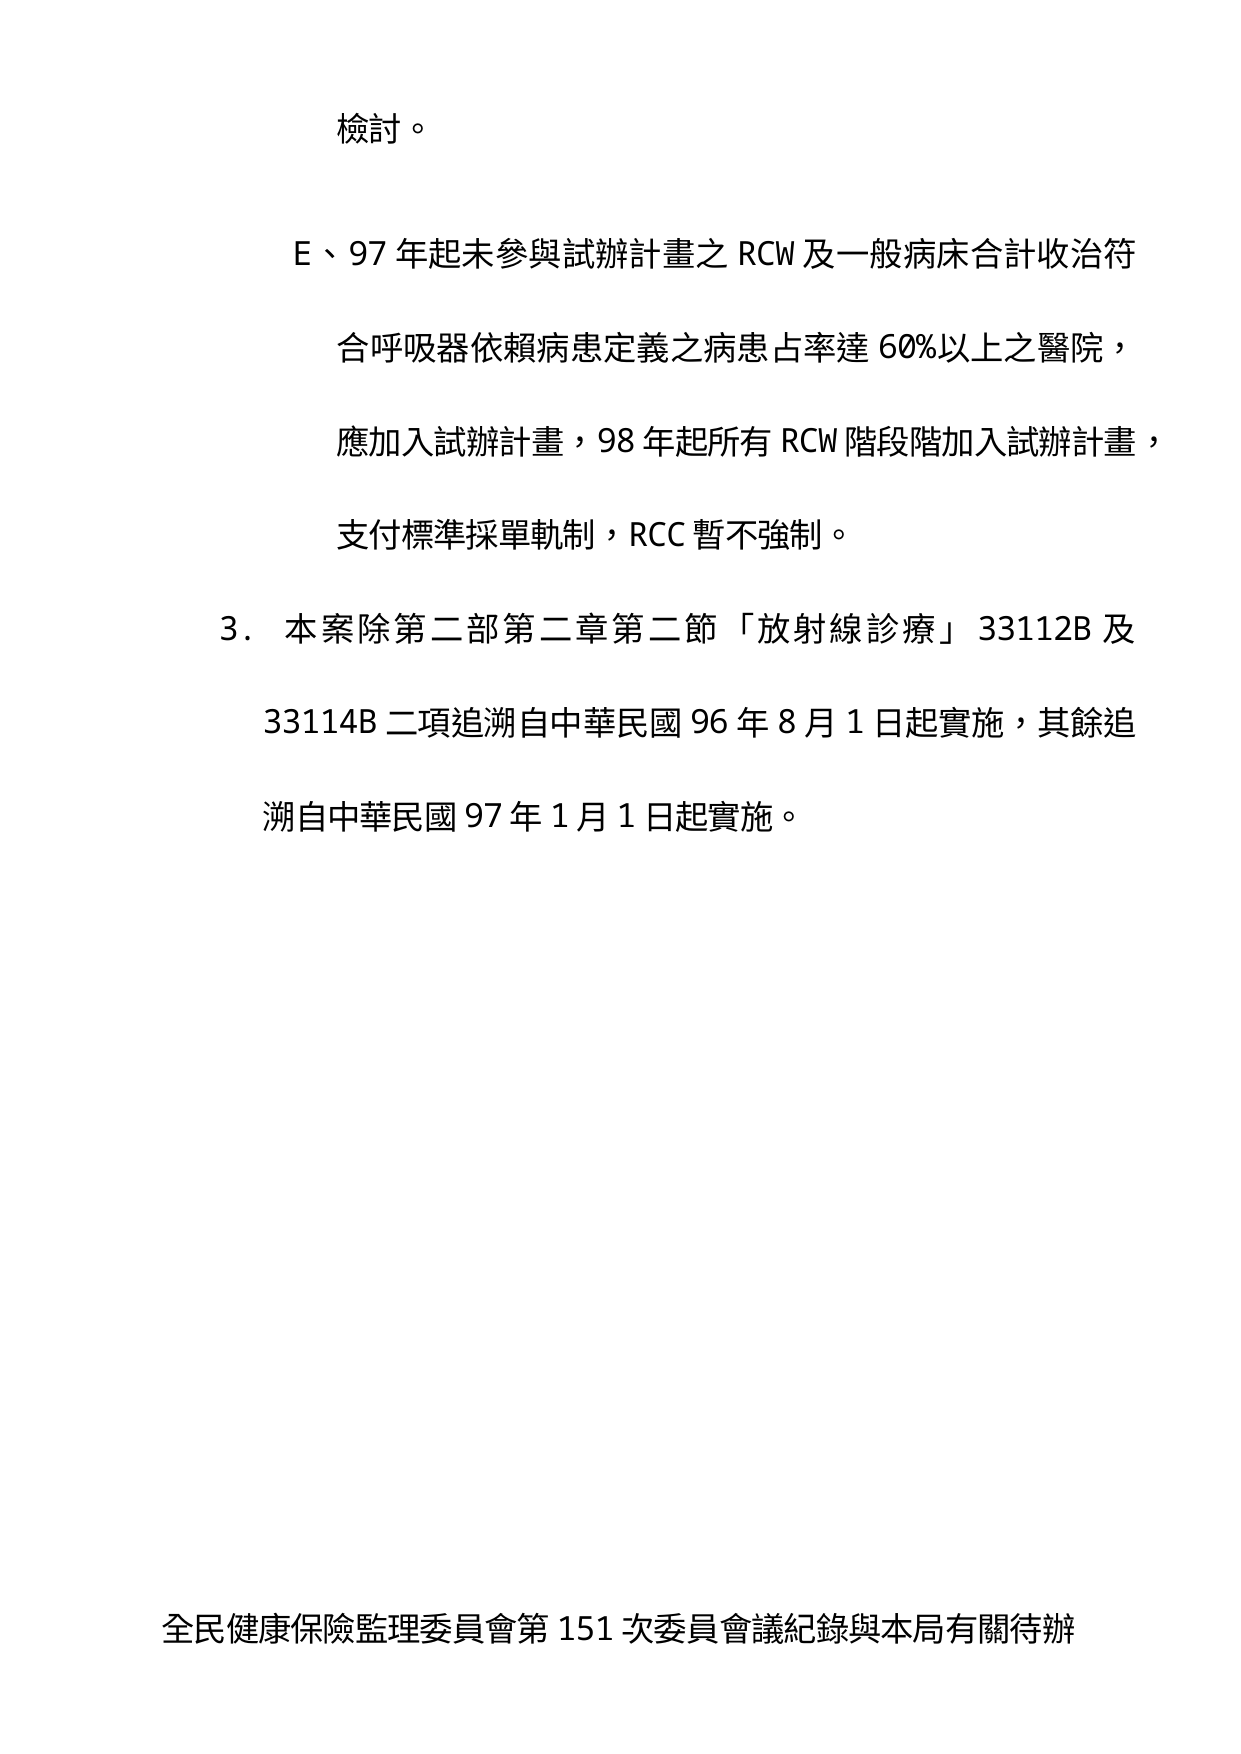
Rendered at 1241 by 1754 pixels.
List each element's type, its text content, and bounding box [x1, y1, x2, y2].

text 檢討。 [292, 85, 1137, 148]
text 全民健康保險監理委員會第151次委員會議紀錄與本局有關待辦 [130, 1585, 1137, 1648]
text E、97年起未參與試辦計畫之RCW及一般病床合計收治符合呼吸器依賴病患定義之病患占率達60%以上之醫院，應加入試辦計畫，98年起所有RCW階段階加入試辦計畫，支付標準採單軌制，RCC暫不強制。 [292, 210, 1137, 554]
text 3. 本案除第二部第二章第二節「放射線診療」33112B及33114B二項追溯自中華民國96年8月1日起實施，其餘追溯自中華民國97年1月1日起實施。 [218, 585, 1137, 835]
